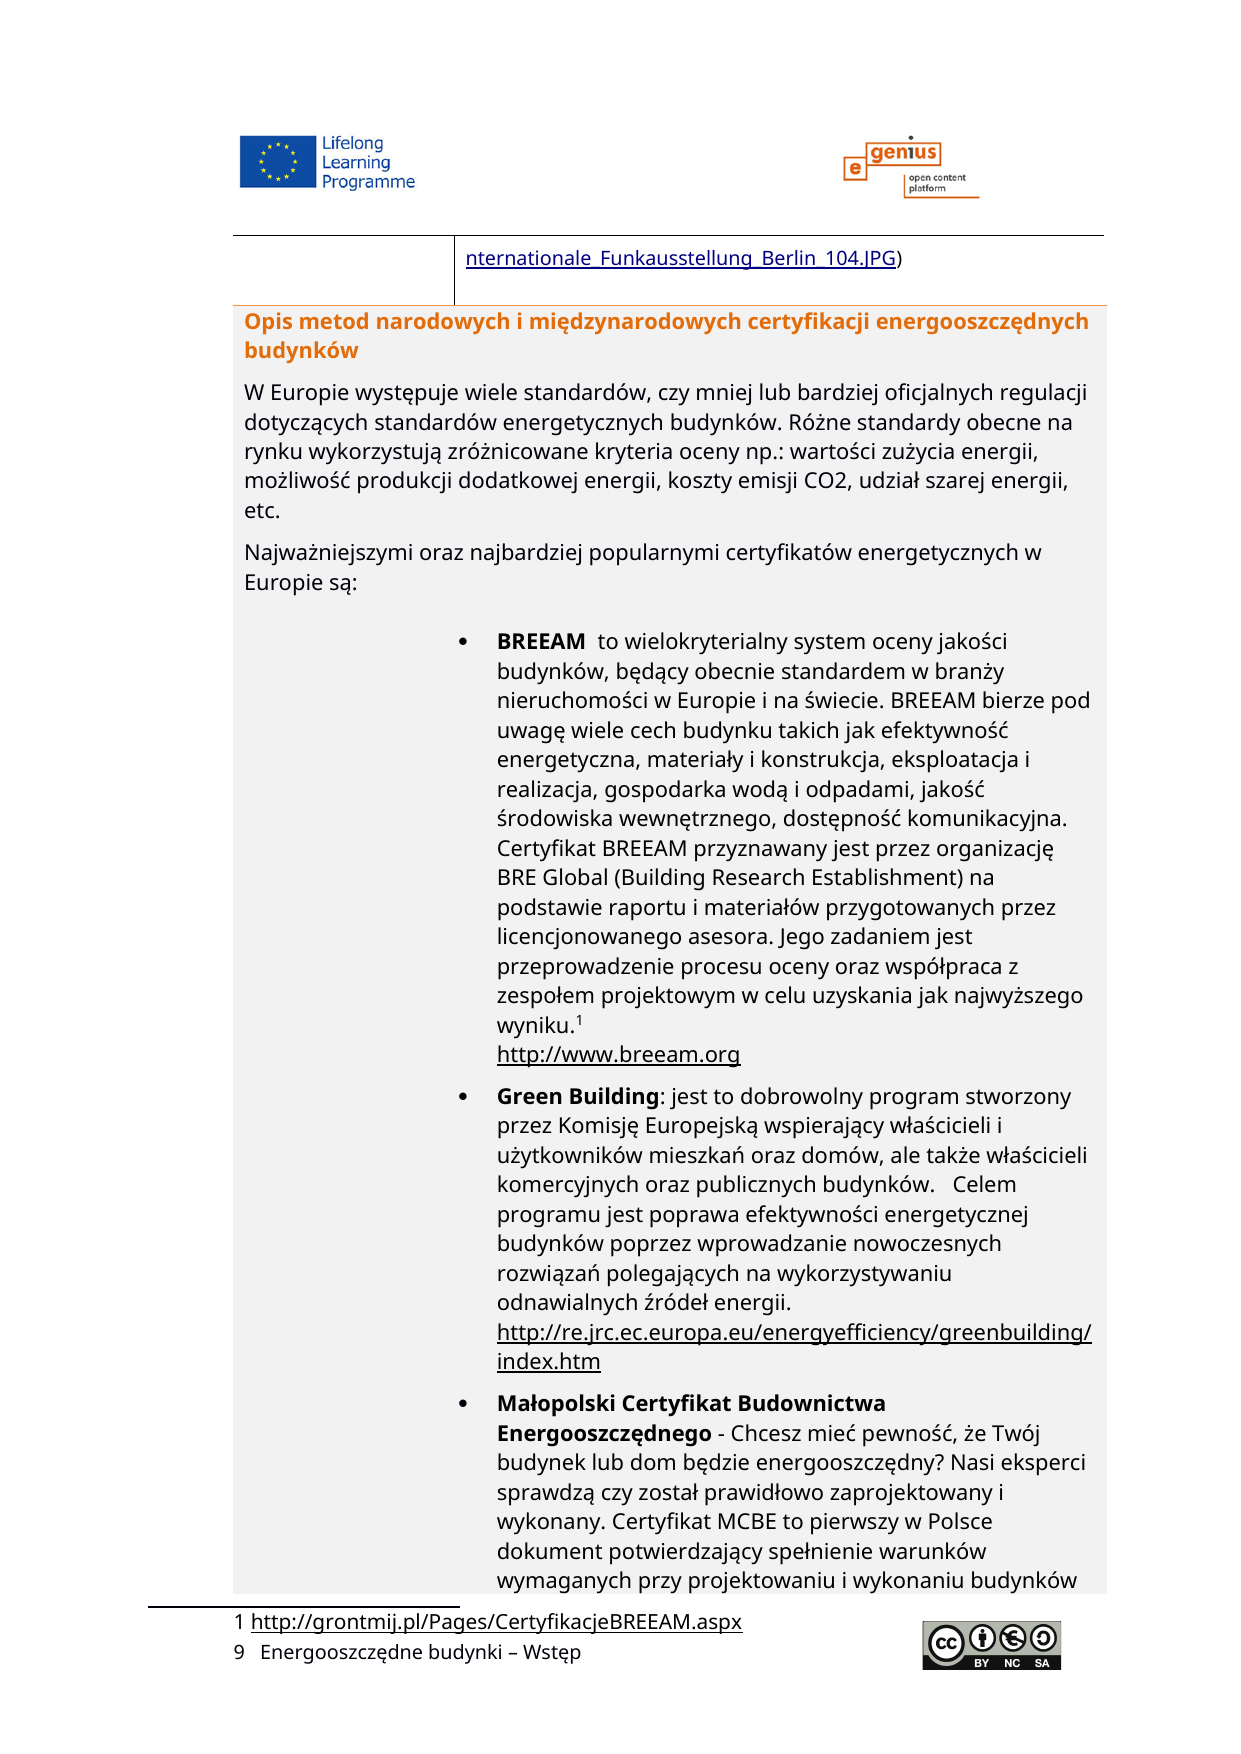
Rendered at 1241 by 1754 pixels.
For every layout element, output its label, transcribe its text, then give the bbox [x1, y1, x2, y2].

table_cell nternationale_Funkausstellung_Berlin_104.JPG) [455, 236, 1104, 304]
table_cell [233, 236, 454, 304]
table_header Opis metod narodowych i międzynarodowych certyfikacji energooszczędnych budynków W Europie występuje wiele standardów, czy mniej lub bardziej oficjalnych regulacji dotyczących standardów energetycznych budynków. Różne standardy obecne na rynku wykorzystują zróżnicowane kryteria oceny np.: wartości zużycia energii, możliwość produkcji dodatkowej energii, koszty emisji CO2, udział szarej energii, etc. Najważniejszymi oraz najbardziej popularnymi certyfikatów energetycznych w Europie są: BREEAM to wielokryterialny system oceny jakości budynków, będący obecnie standardem w branży nieruchomości w Europie i na świecie. BREEAM bierze pod uwagę wiele cech budynku takich jak efektywność energetyczna, materiały i konstrukcja, eksploatacja i realizacja, gospodarka wodą i odpadami, jakość środowiska wewnętrznego, dostępność komunikacyjna. Certyfikat BREEAM przyznawany jest przez organizację BRE Global (Building Research Establishment) na podstawie raportu i materiałów przygotowanych przez licencjonowanego asesora. Jego zadaniem jest przeprowadzenie procesu oceny oraz współpraca z zespołem projektowym w celu uzyskania jak najwyższego wyniku. http://www.breeam.org Green Building: jest to dobrowolny program stworzony przez Komisję Europejską wspierający właścicieli i użytkowników mieszkań oraz domów, ale także właścicieli komercyjnych oraz publicznych budynków. Celem programu jest poprawa efektywności energetycznej budynków poprzez wprowadzanie nowoczesnych rozwiązań polegających na wykorzystywaniu odnawialnych źródeł energii. http://re.jrc.ec.europa.eu/energyefficiency/greenbuilding/index.htm Małopolski Certyfikat Budownictwa Energooszczędnego - Chcesz mieć pewność, że Twój budynek lub dom będzie energooszczędny? Nasi eksperci sprawdzą czy został prawidłowo zaprojektowany i wykonany. Certyfikat MCBE to pierwszy w Polsce dokument potwierdzający spełnienie warunków wymaganych przy projektowaniu i wykonaniu budynków energooszczędnych, zgodnych z kryteriami niemal zerowego zapotrzebowania na energię (dyrektywy Unii Europejskiej). PROCES CERTYFIKACJI: 1.Weryfikacja projektu architektonicznego (doradztwo projektowe, sprawdzenie najważniejszych parametrów, m.in.: współczynnik przenikania ciepła U dla przegród zewnętrznych) 2.Opieka nad budową (weryfikacja na miejscu inwestycji czy budynek jest wykonywany zgodnie z wytycznymi projektowymi) 3.Analiza śladu węglowego* 4.Przeprowadzenie badań i pomiarów w istniejącym budynku: termowizja, badanie szczelności, mikroklimatu i jakości powietrza wewnętrznego. http://www.mcbe.pl/1426710958.html Minergie (szwajcarski standard): jest także dobrowolnym certyfikatem przyznawanym budynkom, które spełniają standardy budynków o niskim zużyciu energii. Wraz ze zmniejszeniem wyorzystania energii musi iść podwyższenie komfortu mieszkania. (http://www.minergie.ch/). Leed (Leadership in Energy and Environmental Design): System LEED (Leadership in Energy and Enviromental Design) został stworzony i rozwinięty w 1998 roku przez niezależną amerykańską organizację Green Building Council propagującą ideę Eko-Budownictwa. Organizacja ta zrzesza m.in. firmy, uczelnie wyższe, szkoły, jednostki rządowe zainteresowane podejmowaniem działań w kierunku promowania i tworzenia „zielonych budynków”. Normy certyfikatu LEED tworzą system oceny oparty na standardach stworzonych przez amerykańską komisję ekologicznego budownictwa (USGBC). Te przepisy zostały utworzone w celu oceny, w jaki sposób wpływają na środowisko wszelkie nowopowstające formy budowli. Kryteria stosowane do oceny budynku obejmują zrównoważone budownictwo, racjonalne zużycie wody, zużycie energii i emisji, jakość środowiska wewnętrznego i lokalizacje. Struktury, które spełniają te kryteria nazywane są „zielonymi”. Różne środki mogą zostać podjęte, zarówno przy budowie nowych obiektów jak i remonty już istniejących w celu poprawy oceny LEED. (http://www.leed.net/http://www.leed.net/). [233, 306, 1107, 1594]
